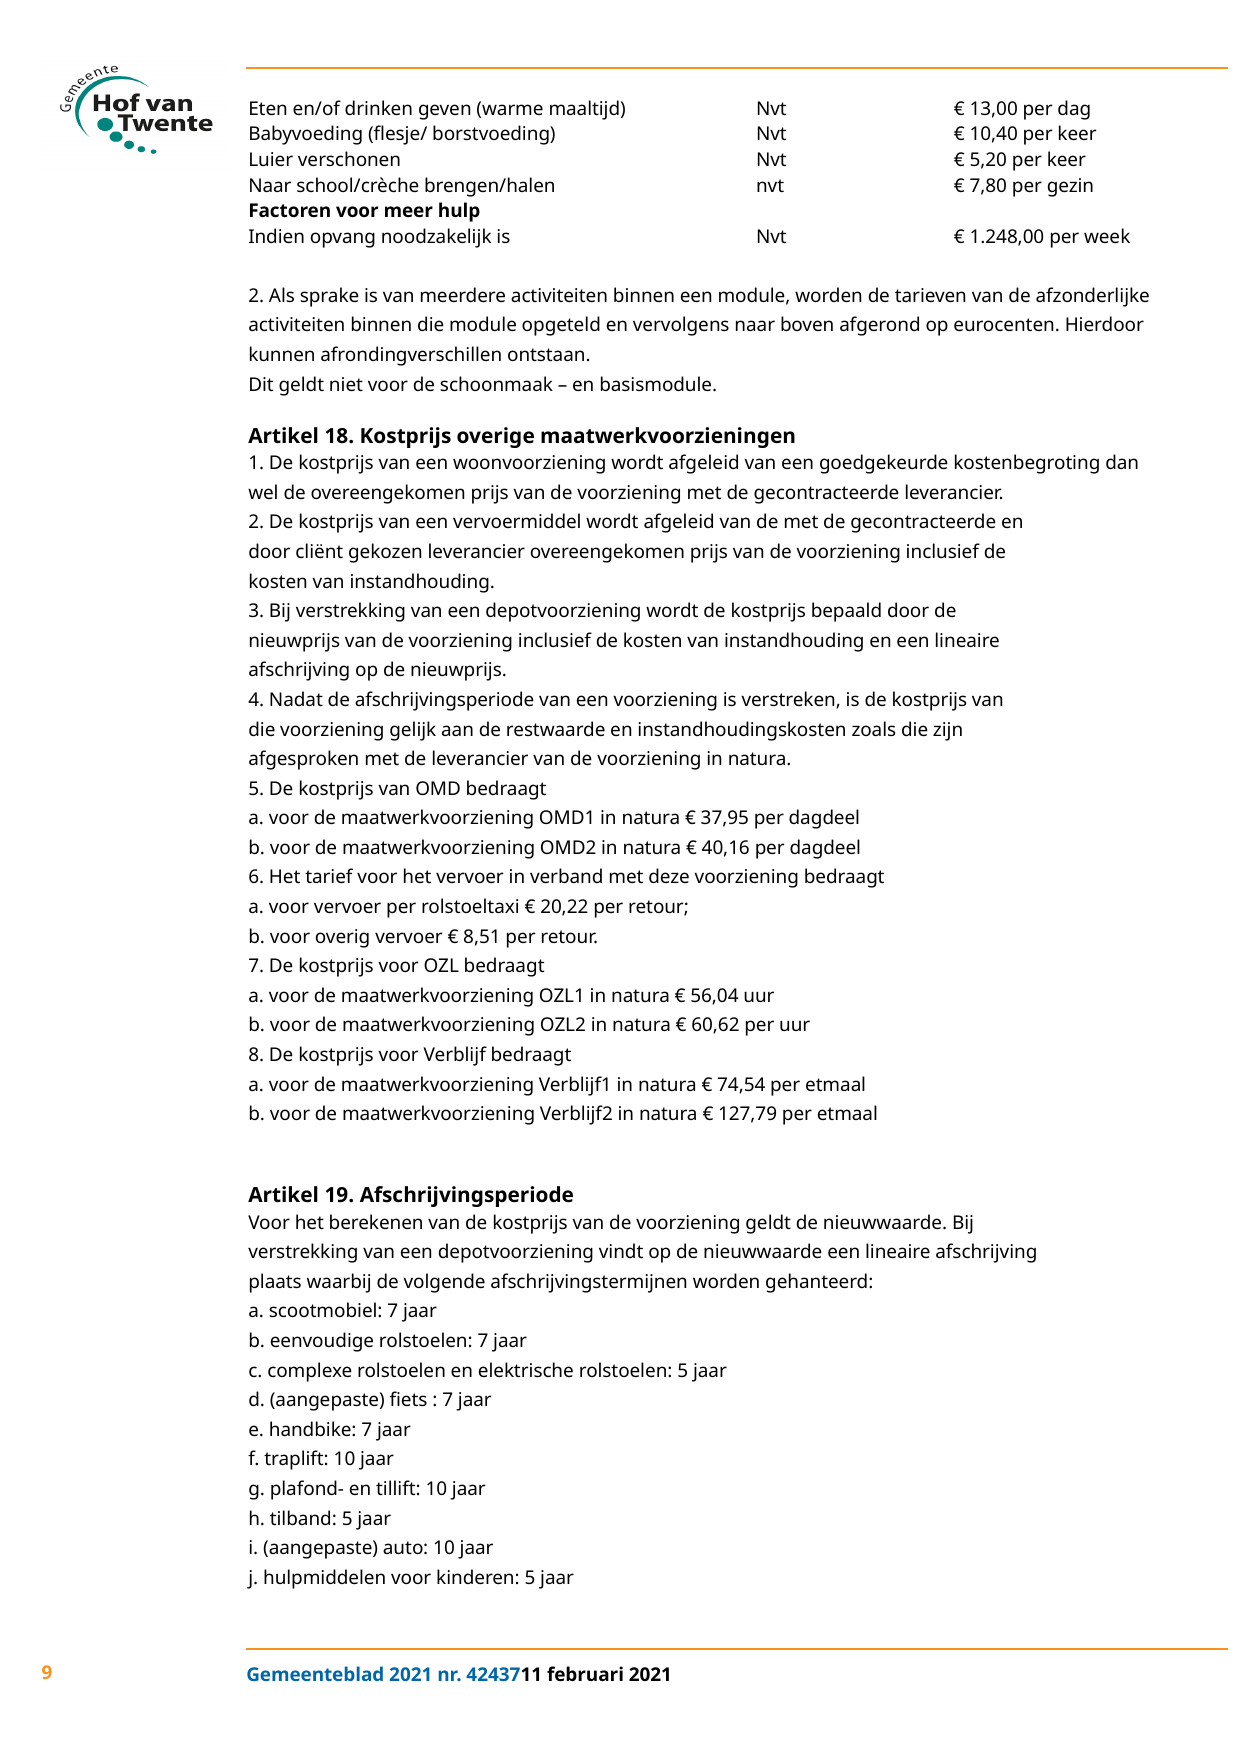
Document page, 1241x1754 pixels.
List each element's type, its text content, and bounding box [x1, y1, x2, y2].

text h. tilband: 5 jaar [248, 1505, 1152, 1530]
text Artikel 19. Afschrijvingsperiode [248, 1180, 1152, 1209]
table_cell Nvt [756, 95, 954, 121]
text b. eenvoudige rolstoelen: 7 jaar [248, 1327, 1152, 1353]
text i. (aangepaste) auto: 10 jaar [248, 1534, 1152, 1560]
text 2. Als sprake is van meerdere activiteiten binnen een module, worden de tarieven van de afzonderlijke activiteiten binnen die module opgeteld en vervolgens naar boven afgerond op eurocenten. Hierdoor kunnen afrondingverschillen ontstaan. [248, 282, 1152, 367]
text kosten van instandhouding. [248, 568, 1152, 594]
table_cell Nvt [756, 146, 954, 172]
table_cell Nvt [756, 224, 954, 249]
text g. plafond- en tillift: 10 jaar [248, 1475, 1152, 1501]
text a. scootmobiel: 7 jaar [248, 1298, 1152, 1323]
text door cliënt gekozen leverancier overeengekomen prijs van de voorziening inclusief de [248, 538, 1152, 564]
text 1. De kostprijs van een woonvoorziening wordt afgeleid van een goedgekeurde kostenbegroting dan wel de overeengekomen prijs van de voorziening met de gecontracteerde leverancier. [248, 449, 1152, 505]
table_cell € 10,40 per keer [954, 121, 1152, 146]
text afgesproken met de leverancier van de voorziening in natura. [248, 745, 1152, 771]
table_cell [954, 198, 1152, 223]
text 8. De kostprijs voor Verblijf bedraagt [248, 1041, 1152, 1067]
text 3. Bij verstrekking van een depotvoorziening wordt de kostprijs bepaald door de [248, 597, 1152, 623]
table_cell Factoren voor meer hulp [248, 198, 756, 223]
table_cell € 1.248,00 per week [954, 224, 1152, 249]
text Artikel 18. Kostprijs overige maatwerkvoorzieningen [248, 421, 1152, 449]
table_cell Indien opvang noodzakelijk is [248, 224, 756, 249]
text plaats waarbij de volgende afschrijvingstermijnen worden gehanteerd: [248, 1268, 1152, 1294]
text e. handbike: 7 jaar [248, 1416, 1152, 1442]
text 2. De kostprijs van een vervoermiddel wordt afgeleid van de met de gecontracteerde en [248, 509, 1152, 534]
text 7. De kostprijs voor OZL bedraagt [248, 952, 1152, 978]
text die voorziening gelijk aan de restwaarde en instandhoudingskosten zoals die zijn [248, 716, 1152, 742]
text a. voor de maatwerkvoorziening OMD1 in natura € 37,95 per dagdeel [248, 804, 1152, 830]
text verstrekking van een depotvoorziening vindt op de nieuwwaarde een lineaire afschrijving [248, 1238, 1152, 1264]
text 6. Het tarief voor het vervoer in verband met deze voorziening bedraagt [248, 864, 1152, 889]
text 4. Nadat de afschrijvingsperiode van een voorziening is verstreken, is de kostprijs van [248, 686, 1152, 712]
table_cell € 13,00 per dag [954, 95, 1152, 121]
table_cell nvt [756, 172, 954, 198]
table_cell € 7,80 per gezin [954, 172, 1152, 198]
table_cell Naar school/crèche brengen/halen [248, 172, 756, 198]
text Dit geldt niet voor de schoonmaak – en basismodule. [248, 371, 1152, 396]
table_cell [756, 198, 954, 223]
text f. traplift: 10 jaar [248, 1446, 1152, 1471]
text b. voor overig vervoer € 8,51 per retour. [248, 923, 1152, 949]
table_cell Babyvoeding (flesje/ borstvoeding) [248, 121, 756, 146]
picture [41, 47, 231, 172]
text afschrijving op de nieuwprijs. [248, 657, 1152, 682]
text nieuwprijs van de voorziening inclusief de kosten van instandhouding en een lineaire [248, 627, 1152, 653]
text c. complexe rolstoelen en elektrische rolstoelen: 5 jaar [248, 1357, 1152, 1382]
text j. hulpmiddelen voor kinderen: 5 jaar [248, 1564, 1152, 1589]
text b. voor de maatwerkvoorziening OMD2 in natura € 40,16 per dagdeel [248, 834, 1152, 860]
table_cell € 5,20 per keer [954, 146, 1152, 172]
text a. voor de maatwerkvoorziening OZL1 in natura € 56,04 uur [248, 982, 1152, 1008]
text b. voor de maatwerkvoorziening OZL2 in natura € 60,62 per uur [248, 1012, 1152, 1037]
table_cell Eten en/of drinken geven (warme maaltijd) [248, 95, 756, 121]
text a. voor de maatwerkvoorziening Verblijf1 in natura € 74,54 per etmaal [248, 1071, 1152, 1097]
text b. voor de maatwerkvoorziening Verblijf2 in natura € 127,79 per etmaal [248, 1100, 1152, 1126]
text 5. De kostprijs van OMD bedraagt [248, 775, 1152, 801]
text Voor het berekenen van de kostprijs van de voorziening geldt de nieuwwaarde. Bij [248, 1209, 1152, 1234]
table_cell Luier verschonen [248, 146, 756, 172]
table_cell Nvt [756, 121, 954, 146]
text a. voor vervoer per rolstoeltaxi € 20,22 per retour; [248, 893, 1152, 919]
text d. (aangepaste) fiets : 7 jaar [248, 1386, 1152, 1412]
